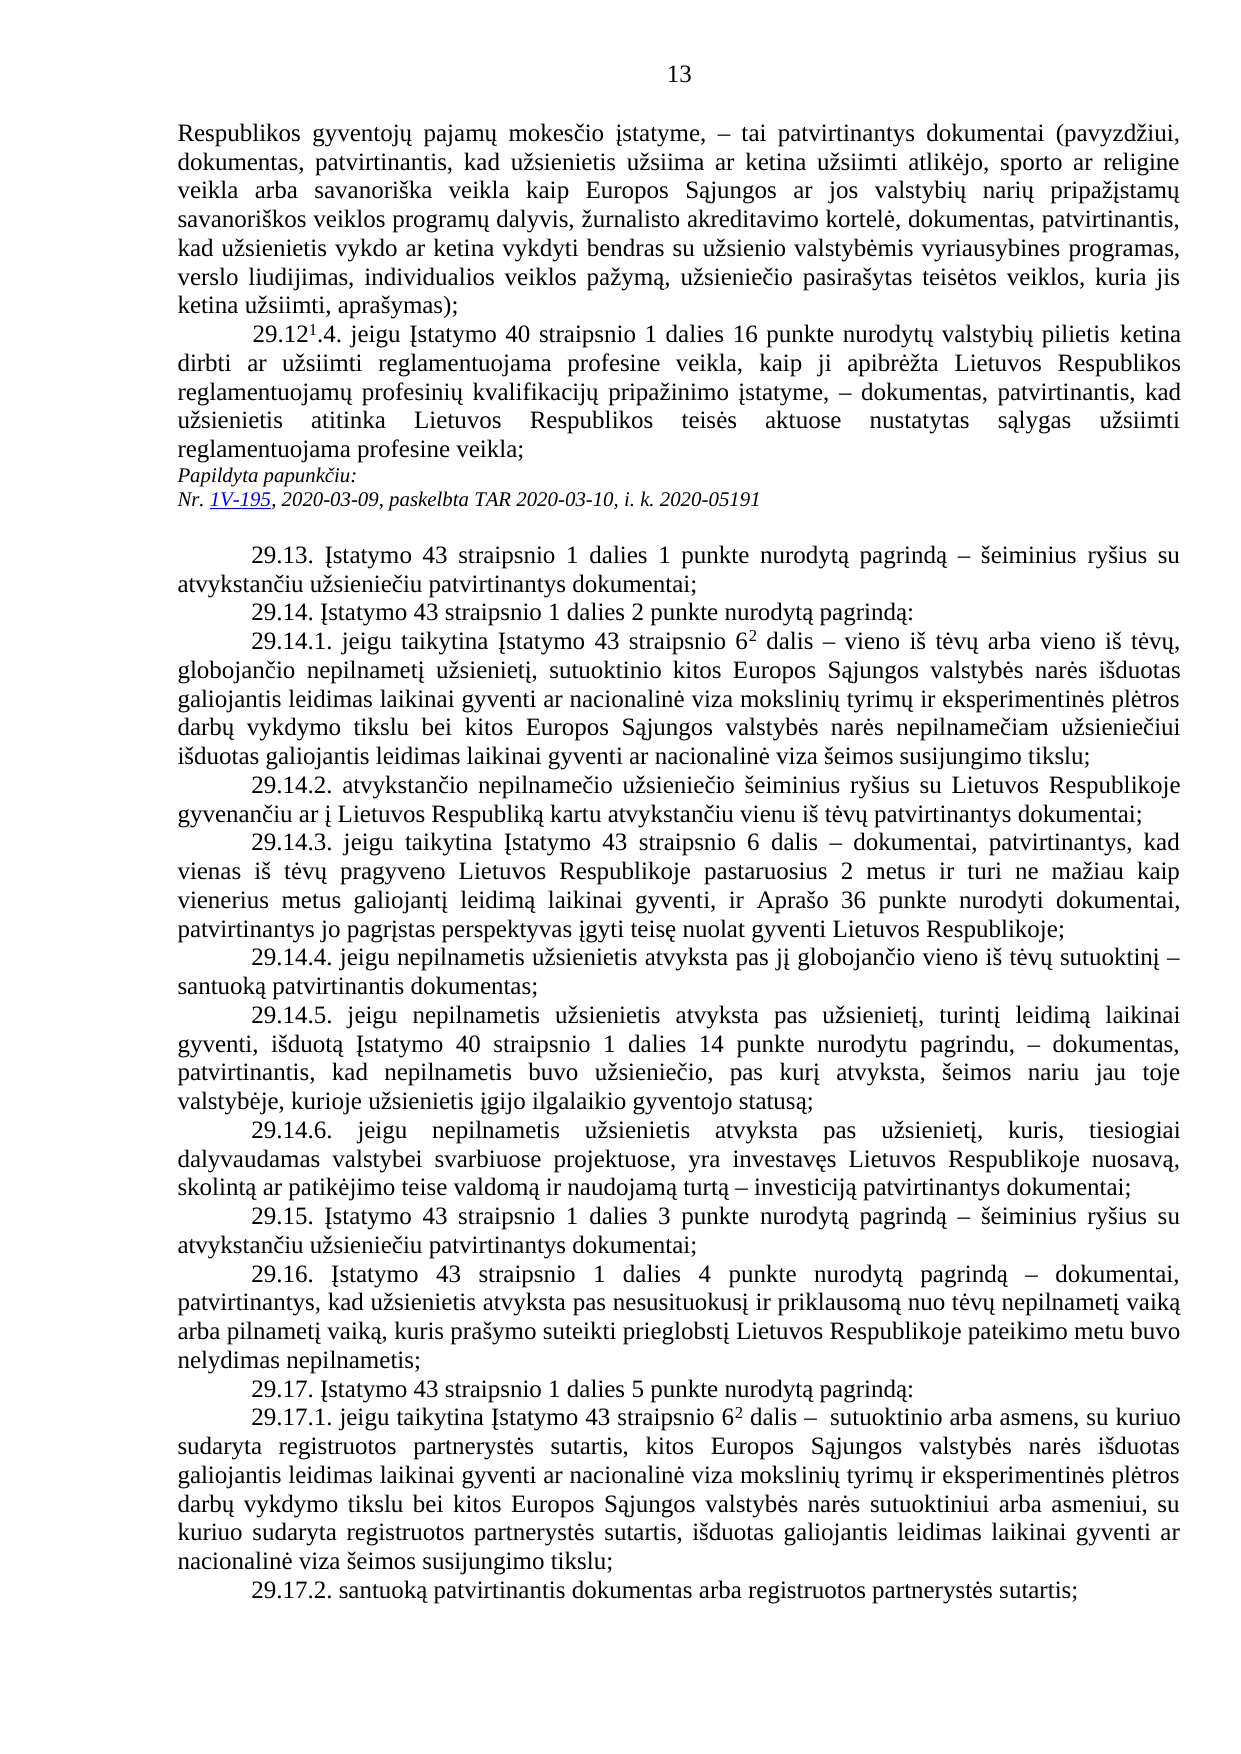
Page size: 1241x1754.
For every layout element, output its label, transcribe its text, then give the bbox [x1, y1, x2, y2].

text 29.14.2. atvykstančio nepilnamečio užsieniečio šeiminius ryšius su Lietuvos Respublikoje gyvenančiu ar į Lietuvos Respubliką kartu atvykstančiu vienu iš tėvų patvirtinantys dokumentai; [177, 770, 1181, 827]
text 29.13. Įstatymo 43 straipsnio 1 dalies 1 punkte nurodytą pagrindą – šeiminius ryšius su atvykstančiu užsieniečiu patvirtinantys dokumentai; [177, 540, 1181, 597]
text 29.16. Įstatymo 43 straipsnio 1 dalies 4 punkte nurodytą pagrindą – dokumentai, patvirtinantys, kad užsienietis atvyksta pas nesusituokusį ir priklausomą nuo tėvų nepilnametį vaiką arba pilnametį vaiką, kuris prašymo suteikti prieglobstį Lietuvos Respublikoje pateikimo metu buvo nelydimas nepilnametis; [177, 1259, 1181, 1374]
text 29.14.5. jeigu nepilnametis užsienietis atvyksta pas užsienietį, turintį leidimą laikinai gyventi, išduotą Įstatymo 40 straipsnio 1 dalies 14 punkte nurodytu pagrindu, – dokumentas, patvirtinantis, kad nepilnametis buvo užsieniečio, pas kurį atvyksta, šeimos nariu jau toje valstybėje, kurioje užsienietis įgijo ilgalaikio gyventojo statusą; [177, 1000, 1181, 1115]
text 29.15. Įstatymo 43 straipsnio 1 dalies 3 punkte nurodytą pagrindą – šeiminius ryšius su atvykstančiu užsieniečiu patvirtinantys dokumentai; [177, 1201, 1181, 1259]
text 29.17.2. santuoką patvirtinantis dokumentas arba registruotos partnerystės sutartis; [177, 1575, 1181, 1604]
text 29.121.4. jeigu Įstatymo 40 straipsnio 1 dalies 16 punkte nurodytų valstybių pilietis ketina dirbti ar užsiimti reglamentuojama profesine veikla, kaip ji apibrėžta Lietuvos Respublikos reglamentuojamų profesinių kvalifikacijų pripažinimo įstatyme, – dokumentas, patvirtinantis, kad užsienietis atitinka Lietuvos Respublikos teisės aktuose nustatytas sąlygas užsiimti reglamentuojama profesine veikla; [177, 319, 1181, 463]
text Nr. 1V-195, 2020-03-09, paskelbta TAR 2020-03-10, i. k. 2020-05191 [177, 487, 1181, 511]
text 29.17.1. jeigu taikytina Įstatymo 43 straipsnio 62 dalis – sutuoktinio arba asmens, su kuriuo sudaryta registruotos partnerystės sutartis, kitos Europos Sąjungos valstybės narės išduotas galiojantis leidimas laikinai gyventi ar nacionalinė viza mokslinių tyrimų ir eksperimentinės plėtros darbų vykdymo tikslu bei kitos Europos Sąjungos valstybės narės sutuoktiniui arba asmeniui, su kuriuo sudaryta registruotos partnerystės sutartis, išduotas galiojantis leidimas laikinai gyventi ar nacionalinė viza šeimos susijungimo tikslu; [177, 1402, 1181, 1575]
text 29.14. Įstatymo 43 straipsnio 1 dalies 2 punkte nurodytą pagrindą: [177, 597, 1181, 626]
text 29.14.1. jeigu taikytina Įstatymo 43 straipsnio 62 dalis – vieno iš tėvų arba vieno iš tėvų, globojančio nepilnametį užsienietį, sutuoktinio kitos Europos Sąjungos valstybės narės išduotas galiojantis leidimas laikinai gyventi ar nacionalinė viza mokslinių tyrimų ir eksperimentinės plėtros darbų vykdymo tikslu bei kitos Europos Sąjungos valstybės narės nepilnamečiam užsieniečiui išduotas galiojantis leidimas laikinai gyventi ar nacionalinė viza šeimos susijungimo tikslu; [177, 626, 1181, 770]
text 29.17. Įstatymo 43 straipsnio 1 dalies 5 punkte nurodytą pagrindą: [177, 1374, 1181, 1402]
text Papildyta papunkčiu: [177, 463, 1181, 487]
text 29.14.6. jeigu nepilnametis užsienietis atvyksta pas užsienietį, kuris, tiesiogiai dalyvaudamas valstybei svarbiuose projektuose, yra investavęs Lietuvos Respublikoje nuosavą, skolintą ar patikėjimo teise valdomą ir naudojamą turtą – investiciją patvirtinantys dokumentai; [177, 1115, 1181, 1201]
text Respublikos gyventojų pajamų mokesčio įstatyme, – tai patvirtinantys dokumentai (pavyzdžiui, dokumentas, patvirtinantis, kad užsienietis užsiima ar ketina užsiimti atlikėjo, sporto ar religine veikla arba savanoriška veikla kaip Europos Sąjungos ar jos valstybių narių pripažįstamų savanoriškos veiklos programų dalyvis, žurnalisto akreditavimo kortelė, dokumentas, patvirtinantis, kad užsienietis vykdo ar ketina vykdyti bendras su užsienio valstybėmis vyriausybines programas, verslo liudijimas, individualios veiklos pažymą, užsieniečio pasirašytas teisėtos veiklos, kuria jis ketina užsiimti, aprašymas); [177, 118, 1181, 319]
text 29.14.4. jeigu nepilnametis užsienietis atvyksta pas jį globojančio vieno iš tėvų sutuoktinį – santuoką patvirtinantis dokumentas; [177, 942, 1181, 1000]
text 29.14.3. jeigu taikytina Įstatymo 43 straipsnio 6 dalis – dokumentai, patvirtinantys, kad vienas iš tėvų pragyveno Lietuvos Respublikoje pastaruosius 2 metus ir turi ne mažiau kaip vienerius metus galiojantį leidimą laikinai gyventi, ir Aprašo 36 punkte nurodyti dokumentai, patvirtinantys jo pagrįstas perspektyvas įgyti teisę nuolat gyventi Lietuvos Respublikoje; [177, 827, 1181, 942]
